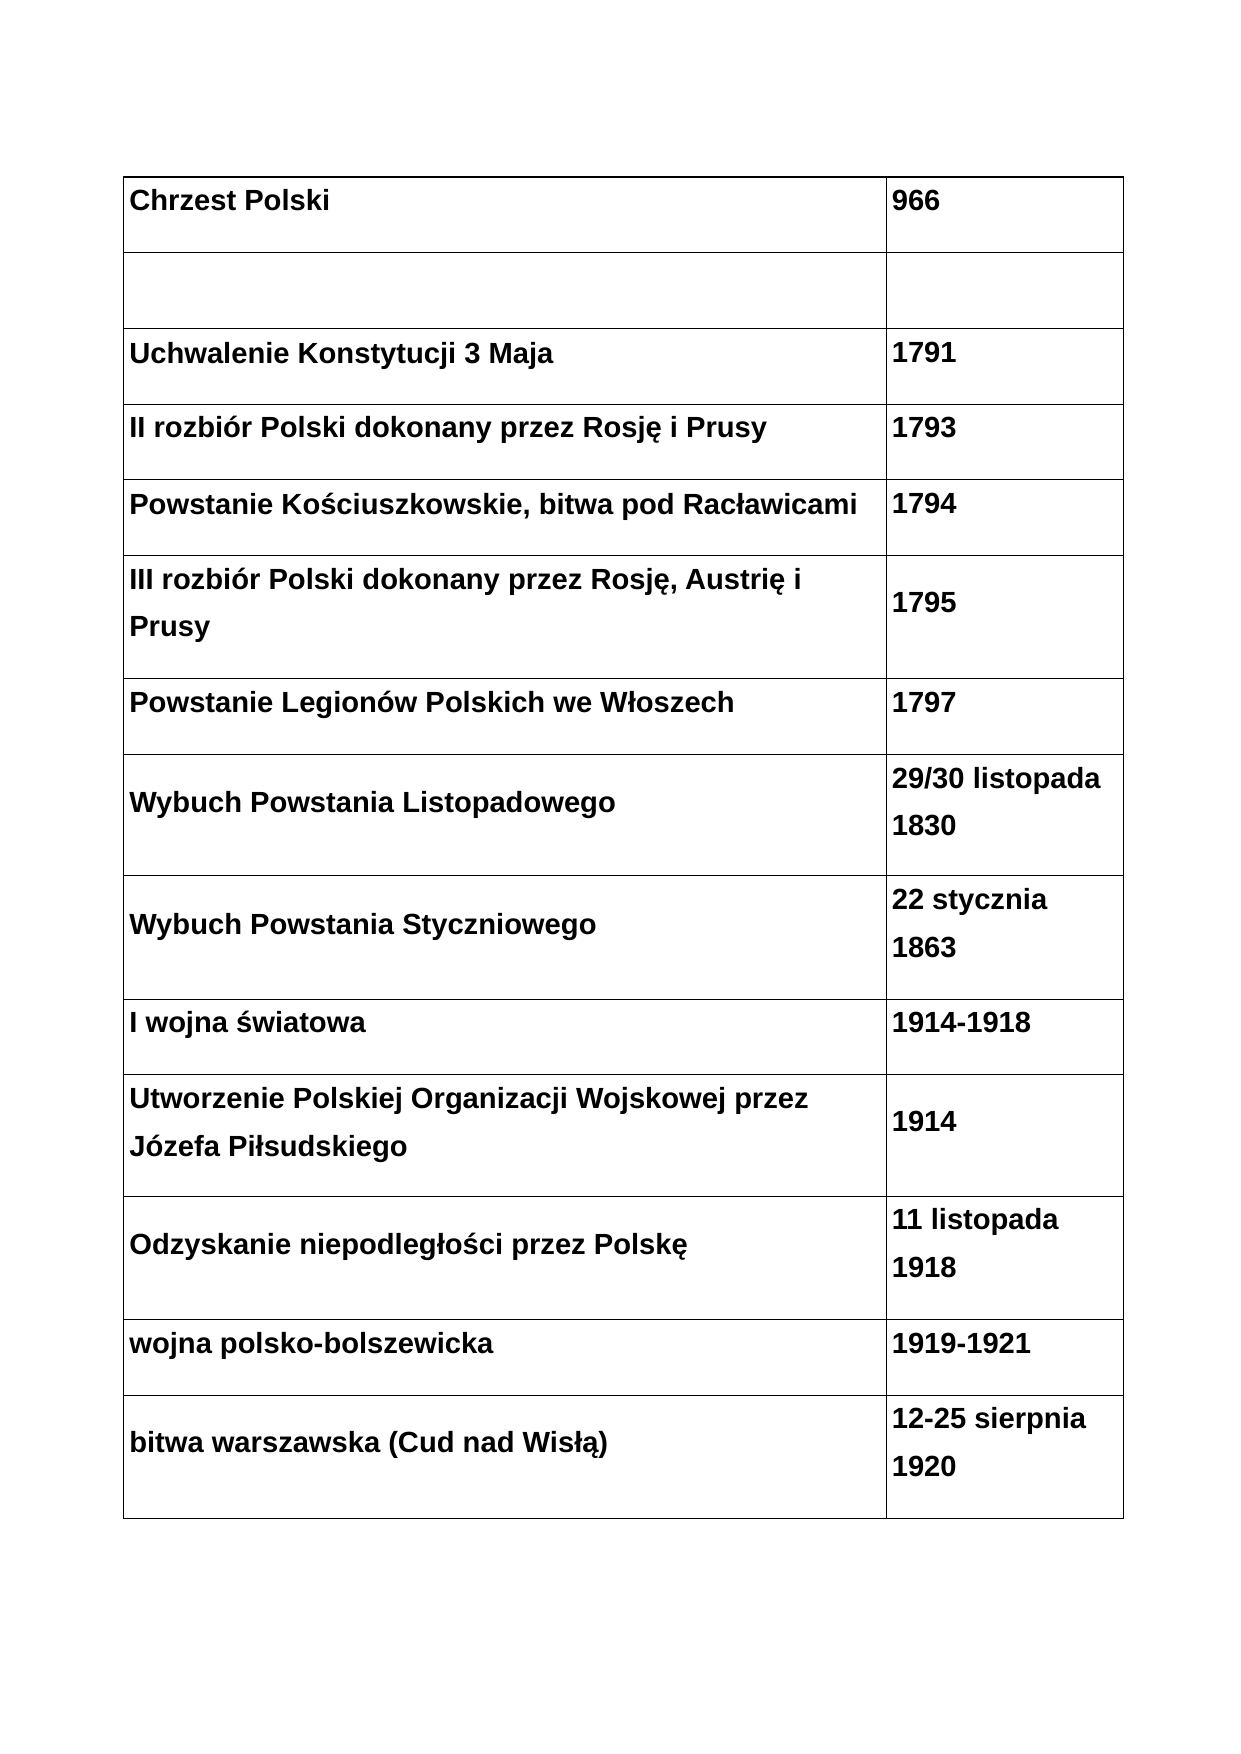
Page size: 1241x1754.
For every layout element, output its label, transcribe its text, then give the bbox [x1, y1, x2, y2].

table_cell Utworzenie Polskiej Organizacji Wojskowej przez Józefa Piłsudskiego [124, 1075, 886, 1196]
table_cell 29/30 listopada 1830 [887, 755, 1123, 875]
table_cell 1914-1918 [887, 1000, 1123, 1074]
table_cell Wybuch Powstania Styczniowego [124, 876, 886, 999]
table_cell II rozbiór Polski dokonany przez Rosję i Prusy [124, 405, 886, 479]
table_cell Wybuch Powstania Listopadowego [124, 755, 886, 875]
table_cell Uchwalenie Konstytucji 3 Maja [124, 329, 886, 403]
table_cell [124, 253, 886, 328]
table_cell 1914 [887, 1075, 1123, 1196]
table_cell 11 listopada 1918 [887, 1197, 1123, 1319]
table_cell bitwa warszawska (Cud nad Wisłą) [124, 1396, 886, 1518]
table_header 966 [887, 178, 1123, 252]
table_cell 1797 [887, 679, 1123, 754]
table_header Chrzest Polski [124, 178, 886, 252]
table_cell 22 stycznia 1863 [887, 876, 1123, 999]
table_cell Powstanie Kościuszkowskie, bitwa pod Racławicami [124, 480, 886, 555]
table_cell Powstanie Legionów Polskich we Włoszech [124, 679, 886, 754]
table_cell 1795 [887, 556, 1123, 678]
table_cell 1919-1921 [887, 1320, 1123, 1395]
table_cell Odzyskanie niepodległości przez Polskę [124, 1197, 886, 1319]
table_cell III rozbiór Polski dokonany przez Rosję, Austrię i Prusy [124, 556, 886, 678]
table_cell 1794 [887, 480, 1123, 555]
table_cell 1793 [887, 405, 1123, 479]
table_cell 12-25 sierpnia 1920 [887, 1396, 1123, 1518]
table_cell [887, 253, 1123, 328]
table_cell I wojna światowa [124, 1000, 886, 1074]
table_cell wojna polsko-bolszewicka [124, 1320, 886, 1395]
table_cell 1791 [887, 329, 1123, 403]
